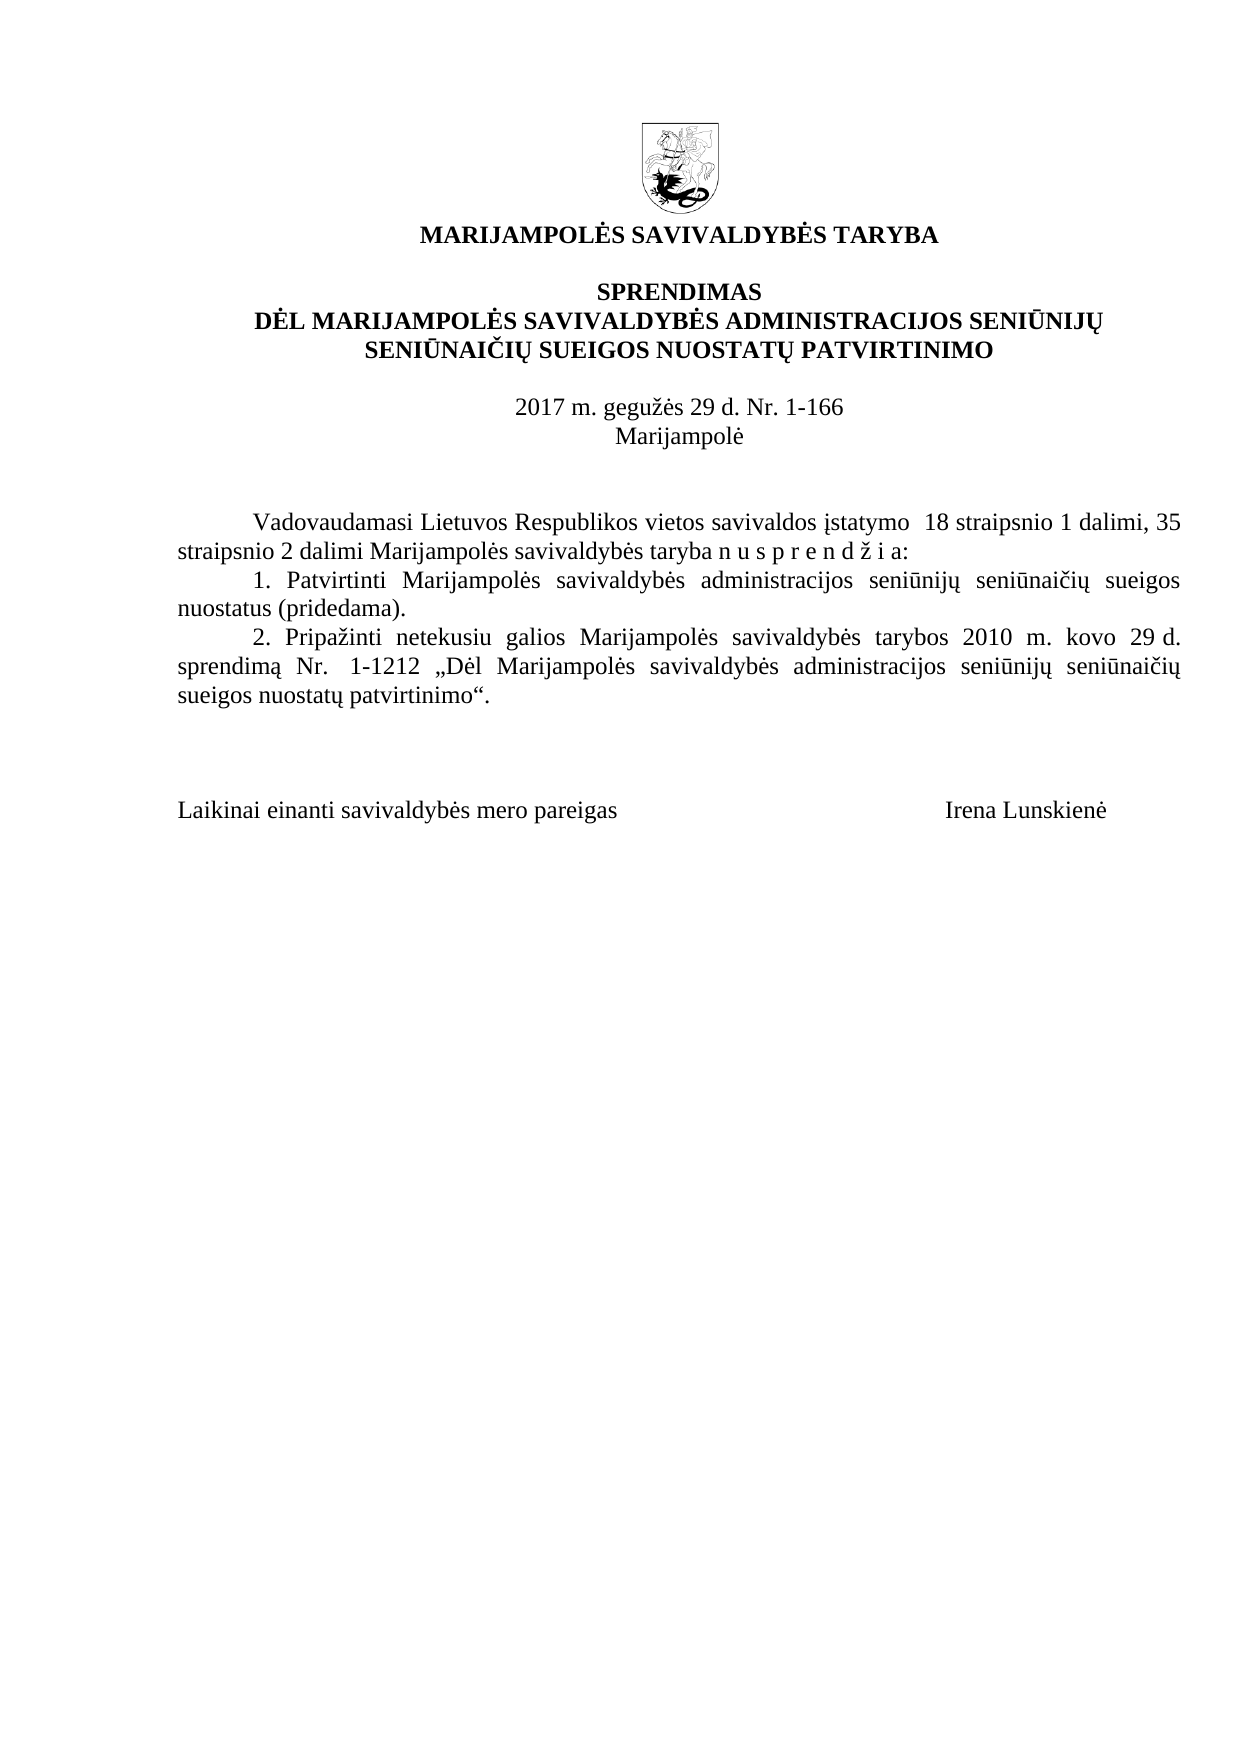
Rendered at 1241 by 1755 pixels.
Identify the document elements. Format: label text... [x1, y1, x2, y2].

text DĖL MARIJAMPOLĖS SAVIVALDYBĖS ADMINISTRACIJOS SENIŪNIJŲ SENIŪNAIČIŲ SUEIGOS NUOSTATŲ PATVIRTINIMO [177, 306, 1181, 363]
text 2017 m. gegužės 29 d. Nr. 1-166 [177, 392, 1181, 421]
text Laikinai einanti savivaldybės mero pareigas Irena Lunskienė [177, 795, 1181, 823]
text 2. Pripažinti netekusiu galios Marijampolės savivaldybės tarybos 2010 m. kovo 29 d. sprendimą Nr. 1-1212 „Dėl Marijampolės savivaldybės administracijos seniūnijų seniūnaičių sueigos nuostatų patvirtinimo“. [177, 622, 1181, 708]
text SPRENDIMAS [177, 277, 1181, 306]
text 1. Patvirtinti Marijampolės savivaldybės administracijos seniūnijų seniūnaičių sueigos nuostatus (pridedama). [177, 565, 1181, 622]
text Marijampolė [177, 421, 1181, 450]
text Vadovaudamasi Lietuvos Respublikos vietos savivaldos įstatymo 18 straipsnio 1 dalimi, 35 straipsnio 2 dalimi Marijampolės savivaldybės taryba n u s p r e n d ž i a: [177, 507, 1181, 565]
text MARIJAMPOLĖS SAVIVALDYBĖS TARYBA [177, 220, 1181, 248]
